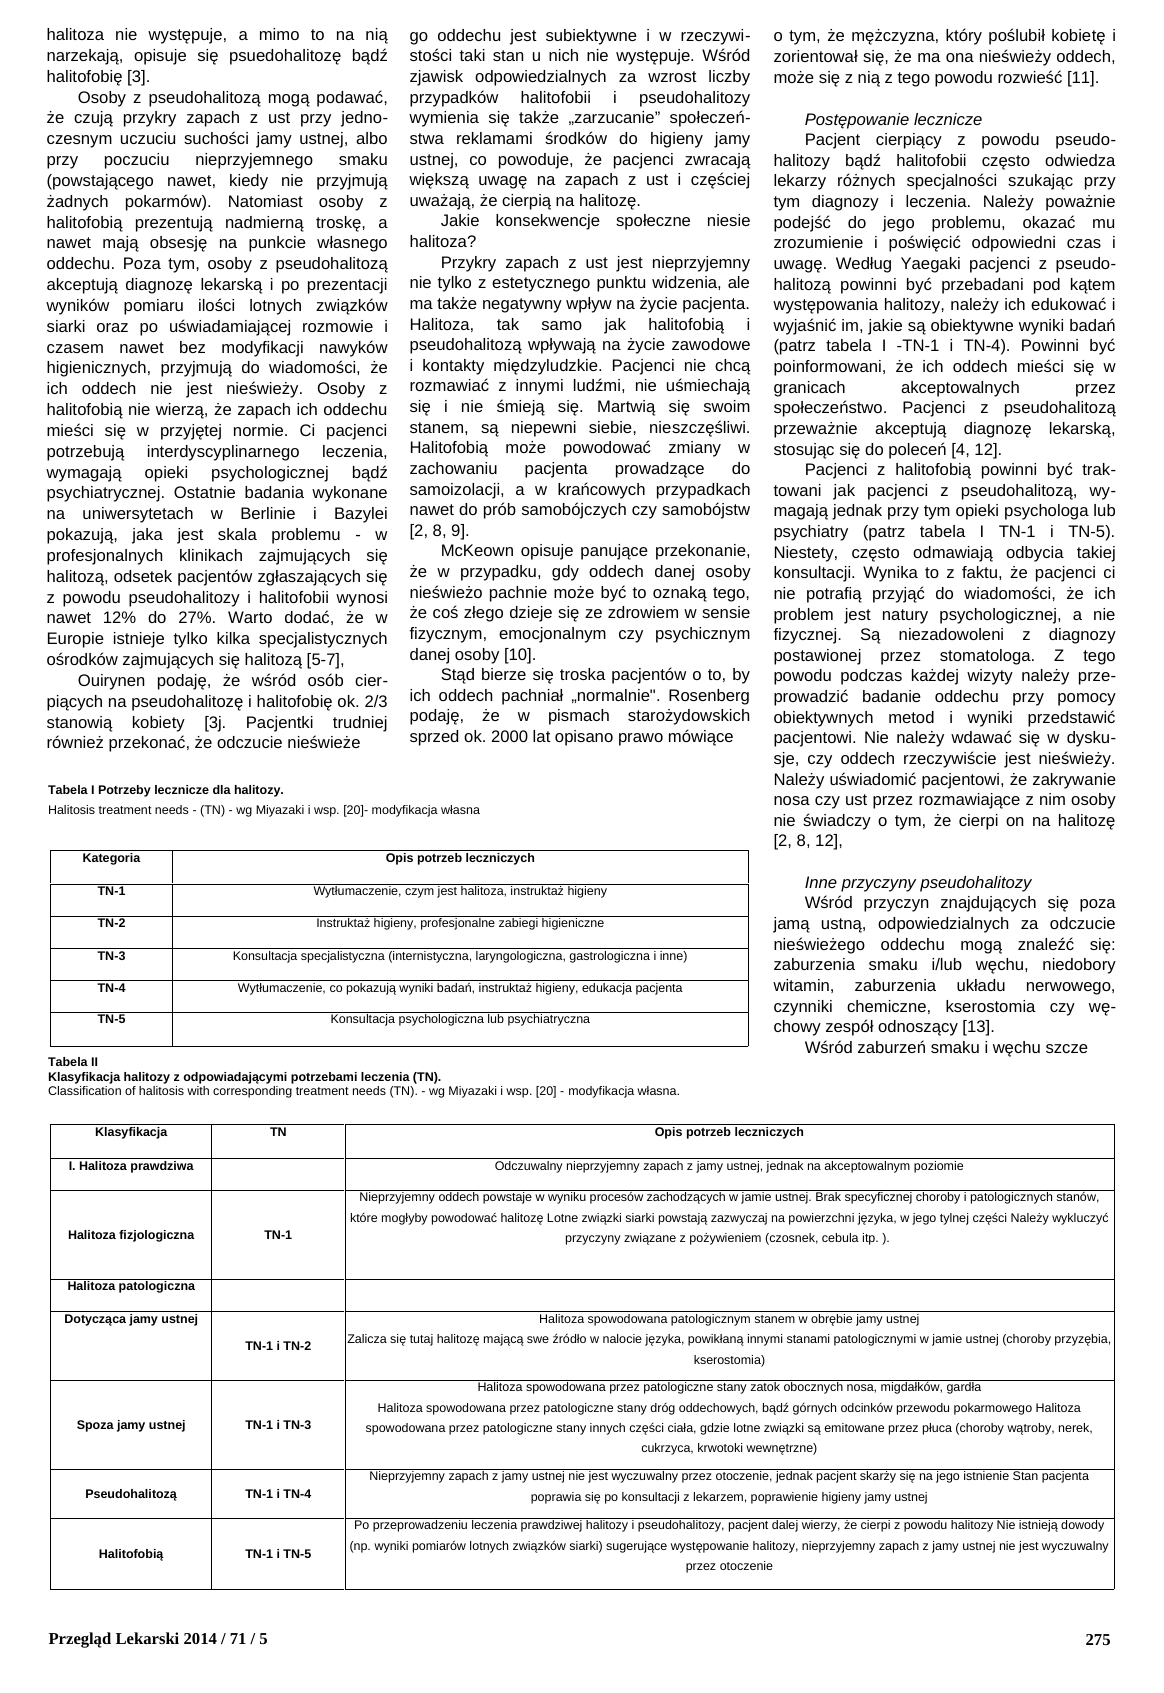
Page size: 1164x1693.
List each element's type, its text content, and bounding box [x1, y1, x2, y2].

table_cell [346, 1280, 1114, 1311]
text Osoby z pseudohalitozą mogą podawać, że czują przykry zapach z ust przy jedno­czesnym uczuciu suchości jamy ustnej, albo przy poczuciu nieprzyjemnego smaku (powstającego nawet, kiedy nie przyjmują żadnych pokarmów). Natomiast osoby z halitofobią prezentują nadmierną troskę, a nawet mają obsesję na punkcie własnego oddechu. Poza tym, osoby z pseudohalitozą akceptują diagnozę lekarską i po prezentacji wyników pomiaru ilości lotnych związków siarki oraz po uświadamiającej rozmowie i czasem nawet bez modyfikacji nawyków higienicznych, przyjmują do wiadomości, że ich oddech nie jest nieświeży. Osoby z halitofobią nie wierzą, że zapach ich oddechu mieści się w przyjętej normie. Ci pacjenci potrzebują interdyscyplinarnego leczenia, wymagają opieki psychologicznej bądź psychiatrycznej. Ostatnie badania wykonane na uniwersytetach w Berlinie i Bazylei pokazują, jaka jest skala problemu - w profesjonalnych klinikach zajmujących się halitozą, odsetek pacjentów zgłaszających się z powodu pseudohalitozy i halitofobii wy­nosi nawet 12% do 27%. Warto dodać, że w Europie istnieje tylko kilka specjalistycznych ośrodków zajmujących się halitozą [5-7], [46, 87, 388, 669]
text Tabela I Potrzeby lecznicze dla halitozy. [48, 782, 535, 797]
table_cell Instruktaż higieny, profesjonalne zabiegi higieniczne [173, 917, 748, 948]
table_cell Konsultacja specjalistyczna (internistyczna, laryngologiczna, gastrologiczna i inne) [173, 949, 748, 980]
text Jakie konsekwencje społeczne niesie halitoza? [409, 211, 750, 251]
table_header Kategoria [51, 851, 172, 883]
table_cell Halitoza patologiczna [51, 1280, 211, 1311]
table_cell TN-1 [212, 1191, 344, 1279]
text Wśród zaburzeń smaku i węchu szcze­ [773, 1038, 1116, 1057]
text Tabela II [48, 1055, 743, 1069]
table_cell Halitoza spowodowana patologicznym stanem w obrębie jamy ustnej Zalicza się tutaj halitozę mającą swe źródło w nalocie języka, powikłaną innymi stanami patologicznymi w jamie ustnej (choroby przyzębia, kserostomia) [346, 1312, 1114, 1380]
table_cell Halitoza fizjologiczna [51, 1191, 211, 1279]
table_header Opis potrzeb leczniczych [346, 1125, 1114, 1158]
table_cell Wytłumaczenie, czym jest halitoza, instruktaż higieny [173, 885, 748, 916]
text Inne przyczyny pseudohalitozy [773, 873, 1116, 892]
table_cell Wytłumaczenie, co pokazują wyniki badań, instruktaż higieny, edukacja pacjenta [173, 981, 748, 1012]
text o tym, że mężczyzna, który poślubił kobie­tę i zorientował się, że ma ona nieświeży oddech, może się z nią z tego powodu rozwieść [11]. [773, 26, 1116, 87]
text Postępowanie lecznicze [773, 109, 1116, 128]
table_header Opis potrzeb leczniczych [173, 851, 748, 883]
table_cell TN-3 [51, 949, 172, 980]
text halitoza nie występuje, a mimo to na nią narzekają, opisuje się psuedohalitozę bądź halitofobię [3]. [46, 25, 388, 86]
table_cell [212, 1280, 344, 1311]
text Przykry zapach z ust jest nieprzyjemny nie tylko z estetycznego punktu widzenia, ale ma także negatywny wpływ na życie pacjenta. Halitoza, tak samo jak halitofobią i pseudohalitozą wpływają na życie zawo­dowe i kontakty międzyludzkie. Pacjenci nie chcą rozmawiać z innymi ludźmi, nie uśmiechają się i nie śmieją się. Martwią się swoim stanem, są niepewni siebie, nie­szczęśliwi. Halitofobią może powodować zmiany w zachowaniu pacjenta prowadzące do samoizolacji, a w krańcowych przypad­kach nawet do prób samobójczych czy samobójstw [2, 8, 9]. [409, 252, 750, 540]
table_cell Nieprzyjemny zapach z jamy ustnej nie jest wyczuwalny przez otoczenie, jednak pacjent skarży się na jego istnienie Stan pacjenta poprawia się po konsultacji z lekarzem, poprawienie higieny jamy ustnej [346, 1470, 1114, 1518]
table_cell TN-1 i TN-4 [212, 1470, 344, 1518]
table_cell TN-2 [51, 917, 172, 948]
text Wśród przyczyn znajdujących się poza jamą ustną, odpowiedzialnych za odczucie nieświeżego oddechu mogą znaleźć się: zaburzenia smaku i/lub węchu, niedobory witamin, zaburzenia układu nerwowego, czynniki chemiczne, kserostomia czy wę­chowy zespół odnoszący [13]. [773, 893, 1116, 1036]
text go oddechu jest subiektywne i w rzeczywi­stości taki stan u nich nie występuje. Wśród zjawisk odpowiedzialnych za wzrost liczby przypadków halitofobii i pseudohalitozy wymienia się także „zarzucanie” społeczeń­stwa reklamami środków do higieny jamy ustnej, co powoduje, że pacjenci zwracają większą uwagę na zapach z ust i częściej uważają, że cierpią na halitozę. [409, 26, 750, 210]
table_cell TN-1 i TN-2 [212, 1312, 344, 1380]
table_cell I. Halitoza prawdziwa [51, 1159, 211, 1190]
table_cell Nieprzyjemny oddech powstaje w wyniku procesów zachodzących w jamie ustnej. Brak specyficznej choroby i patologicz­nych stanów, które mogłyby powodować halitozę Lotne związki siarki powstają zazwyczaj na powierzchni języka, w jego tylnej części Należy wykluczyć przyczyny związane z pożywieniem (czosnek, cebula itp. ). [346, 1191, 1114, 1279]
table_cell Konsultacja psychologiczna lub psychiatryczna [173, 1013, 748, 1046]
text Halitosis treatment needs - (TN) - wg Miyazaki i wsp. [20]- modyfikacja własna [48, 802, 535, 817]
text McKeown opisuje panujące przekona­nie, że w przypadku, gdy oddech danej oso­by nieświeżo pachnie może być to oznaką tego, że coś złego dzieje się ze zdrowiem w sensie fizycznym, emocjonalnym czy psychicznym danej osoby [10]. [409, 541, 750, 663]
text Pacjenci z halitofobią powinni być trak­towani jak pacjenci z pseudohalitozą, wy­magają jednak przy tym opieki psychologa lub psychiatry (patrz tabela I TN-1 i TN-5). Niestety, często odmawiają odbycia takiej konsultacji. Wynika to z faktu, że pacjenci ci nie potrafią przyjąć do wiadomości, że ich problem jest natury psychologicznej, a nie fizycznej. Są niezadowoleni z diagnozy postawionej przez stomatologa. Z tego powodu podczas każdej wizyty należy prze­prowadzić badanie oddechu przy pomocy obiektywnych metod i wyniki przedstawić pacjentowi. Nie należy wdawać się w dysku­sje, czy oddech rzeczywiście jest nieświeży. Należy uświadomić pacjentowi, że zakrywa­nie nosa czy ust przez rozmawiające z nim osoby nie świadczy o tym, że cierpi on na halitozę [2, 8, 12], [773, 460, 1116, 850]
table_header Klasyfikacja [51, 1125, 211, 1158]
text Pacjent cierpiący z powodu pseudo­halitozy bądź halitofobii często odwiedza lekarzy różnych specjalności szukając przy tym diagnozy i leczenia. Należy poważnie podejść do jego problemu, okazać mu zrozumienie i poświęcić odpowiedni czas i uwagę. Według Yaegaki pacjenci z pseudo­halitozą powinni być przebadani pod kątem występowania halitozy, należy ich edukować i wyjaśnić im, jakie są obiektywne wyniki badań (patrz tabela I -TN-1 i TN-4). Powinni być poinformowani, że ich oddech mieści się w granicach akceptowalnych przez społeczeństwo. Pacjenci z pseudohalitozą przeważnie akceptują diagnozę lekarską, stosując się do poleceń [4, 12]. [773, 130, 1116, 458]
table_cell TN-1 [51, 885, 172, 916]
text Przegląd Lekarski 2014 / 71 / 5 [48, 1629, 277, 1648]
table_cell Spoza jamy ustnej [51, 1381, 211, 1469]
table_cell TN-1 i TN-3 [212, 1381, 344, 1469]
table_cell Dotycząca jamy ustnej [51, 1312, 211, 1380]
text Stąd bierze się troska pacjentów o to, by ich oddech pachniał „normalnie". Rosenberg podaję, że w pismach starożydowskich sprzed ok. 2000 lat opisano prawo mówiące [409, 665, 750, 746]
table_cell TN-4 [51, 981, 172, 1012]
text 275 [1085, 1630, 1116, 1649]
table_cell Po przeprowadzeniu leczenia prawdziwej halitozy i pseudohalitozy, pacjent dalej wierzy, że cierpi z powodu halitozy Nie istnieją dowody (np. wyniki pomiarów lotnych związków siarki) sugerujące występowanie halitozy, nieprzyjemny zapach z jamy ustnej nie jest wyczuwalny przez otoczenie [346, 1519, 1114, 1589]
table_cell Halitofobią [51, 1519, 211, 1589]
table_header TN [212, 1125, 344, 1158]
table_cell TN-5 [51, 1013, 172, 1046]
table_cell Halitoza spowodowana przez patologiczne stany zatok obocznych nosa, migdałków, gardła Halitoza spowodowana przez patologiczne stany dróg oddechowych, bądź górnych odcinków przewodu pokarmowego Halitoza spowodowana przez patologiczne stany innych części ciała, gdzie lotne związki są emitowane przez płuca (choroby wątroby, nerek, cukrzyca, krwotoki wewnętrzne) [346, 1381, 1114, 1469]
table_cell Pseudohalitozą [51, 1470, 211, 1518]
table_cell TN-1 i TN-5 [212, 1519, 344, 1589]
text Classification of halitosis with corresponding treatment needs (TN). - wg Miyazaki i wsp. [20] - modyfikacja własna. [48, 1084, 743, 1098]
text Ouirynen podaję, że wśród osób cier­piących na pseudohalitozę i halitofobię ok. 2/3 stanowią kobiety [3j. Pacjentki trudniej również przekonać, że odczucie nieświeże­ [46, 671, 388, 752]
text Klasyfikacja halitozy z odpowiadającymi potrzebami leczenia (TN). [48, 1069, 743, 1084]
table_cell Odczuwalny nieprzyjemny zapach z jamy ustnej, jednak na akceptowalnym poziomie [346, 1159, 1114, 1190]
table_cell [212, 1159, 344, 1190]
